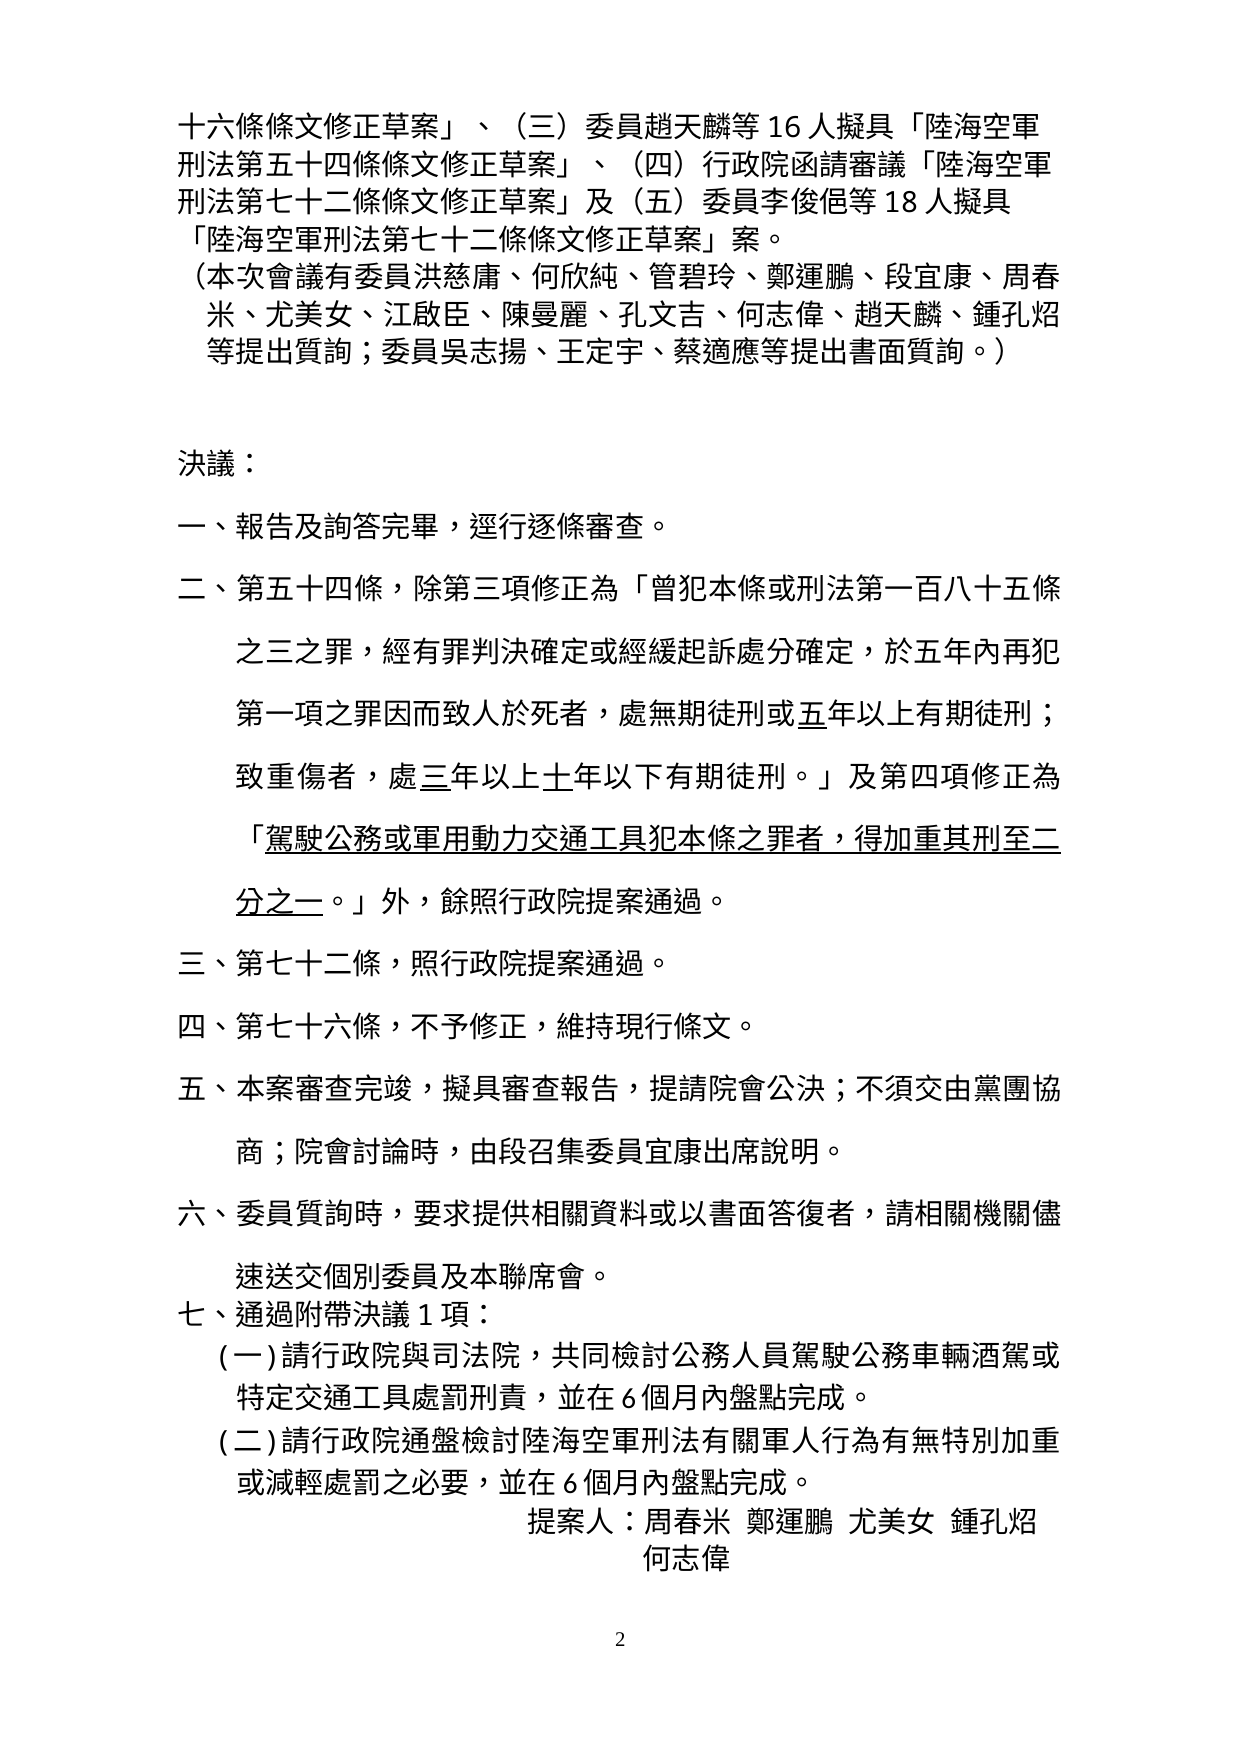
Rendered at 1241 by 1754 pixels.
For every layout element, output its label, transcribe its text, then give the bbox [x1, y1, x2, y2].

text 二、第五十四條，除第三項修正為「曾犯本條或刑法第一百八十五條之三之罪，經有罪判決確定或經緩起訴處分確定，於五年內再犯第一項之罪因而致人於死者，處無期徒刑或五年以上有期徒刑；致重傷者，處三年以上十年以下有期徒刑。」及第四項修正為「駕駛公務或軍用動力交通工具犯本條之罪者，得加重其刑至二分之一。」外，餘照行政院提案通過。 [177, 545, 1063, 920]
text (二)請行政院通盤檢討陸海空軍刑法有關軍人行為有無特別加重或減輕處罰之必要，並在6個月內盤點完成。 [178, 1417, 1063, 1502]
text 三、第七十二條，照行政院提案通過。 [177, 920, 1063, 983]
text （本次會議有委員洪慈庸、何欣純、管碧玲、鄭運鵬、段宜康、周春米、尤美女、江啟臣、陳曼麗、孔文吉、何志偉、趙天麟、鍾孔炤等提出質詢；委員吳志揚、王定宇、蔡適應等提出書面質詢。） [177, 258, 1063, 370]
text 四、第七十六條，不予修正，維持現行條文。 [177, 983, 1063, 1045]
text 五、本案審查完竣，擬具審查報告，提請院會公決；不須交由黨團協商；院會討論時，由段召集委員宜康出席說明。 [177, 1045, 1063, 1170]
text 決議： [177, 420, 1063, 483]
text 一、報告及詢答完畢，逕行逐條審查。 [177, 483, 1063, 545]
text 十六條條文修正草案」、（三）委員趙天麟等16人擬具「陸海空軍刑法第五十四條條文修正草案」、（四）行政院函請審議「陸海空軍刑法第七十二條條文修正草案」及（五）委員李俊俋等18人擬具「陸海空軍刑法第七十二條條文修正草案」案。 [177, 108, 1063, 258]
text 提案人：周春米 鄭運鵬 尤美女 鍾孔炤 [527, 1502, 1063, 1539]
text 何志偉 [642, 1539, 1063, 1577]
text (一)請行政院與司法院，共同檢討公務人員駕駛公務車輛酒駕或 特定交通工具處罰刑責，並在6個月內盤點完成。 [178, 1333, 1063, 1417]
text 七、通過附帶決議1項： [177, 1295, 1063, 1333]
text 六、委員質詢時，要求提供相關資料或以書面答復者，請相關機關儘速送交個別委員及本聯席會。 [177, 1170, 1063, 1295]
